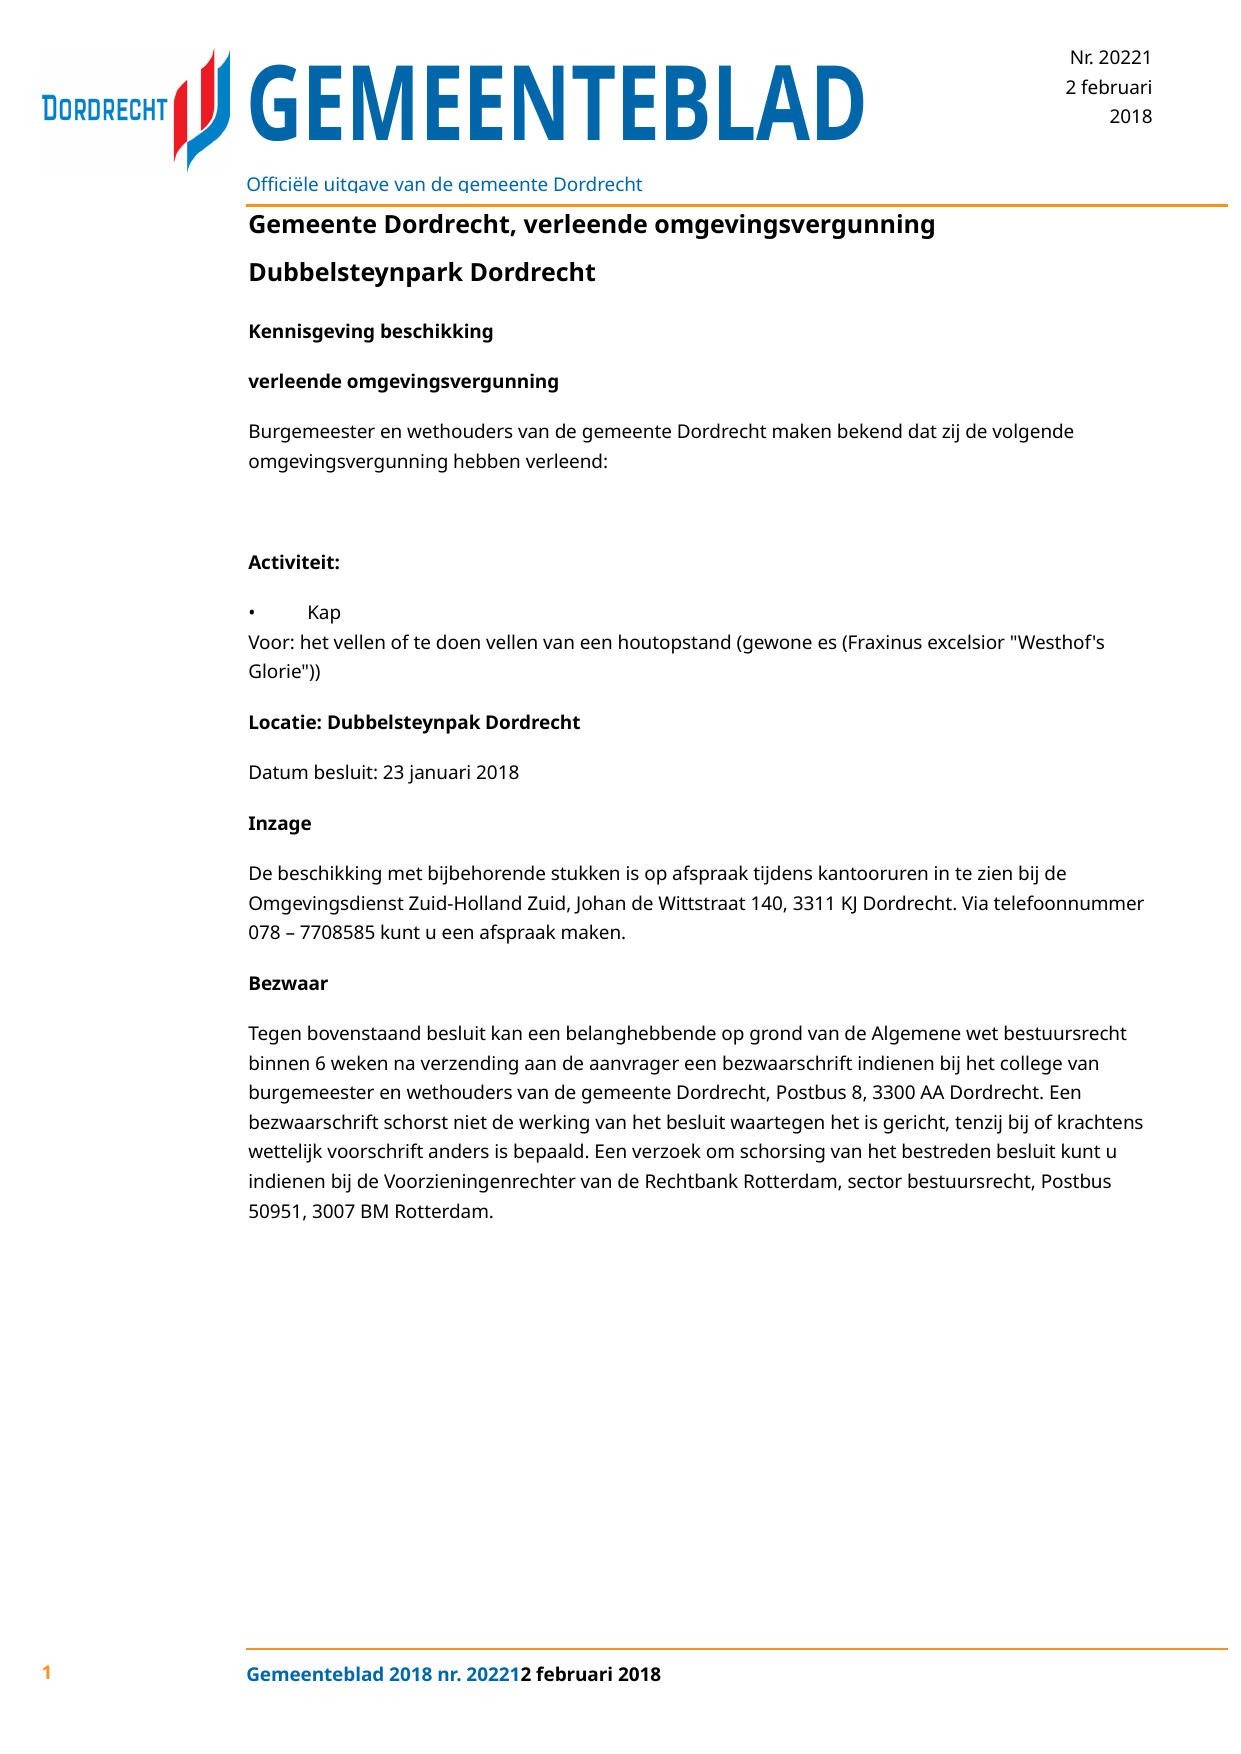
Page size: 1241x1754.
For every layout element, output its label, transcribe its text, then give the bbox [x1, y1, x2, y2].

picture [41, 47, 231, 172]
text Datum besluit: 23 januari 2018 [248, 759, 1152, 785]
text Activiteit: [248, 549, 1152, 575]
list Kap [248, 599, 1152, 625]
text De beschikking met bijbehorende stukken is op afspraak tijdens kantooruren in te zien bij de Omgevingsdienst Zuid-Holland Zuid, Johan de Wittstraat 140, 3311 KJ Dordrecht. Via telefoonnummer 078 – 7708585 kunt u een afspraak maken. [248, 860, 1152, 945]
text Locatie: Dubbelsteynpak Dordrecht [248, 709, 1152, 735]
text Gemeente Dordrecht, verleende omgevingsvergunning Dubbelsteynpark Dordrecht [248, 207, 1152, 288]
text Inzage [248, 810, 1152, 836]
text Bezwaar [248, 970, 1152, 996]
text Burgemeester en wethouders van de gemeente Dordrecht maken bekend dat zij de volgende omgevingsvergunning hebben verleend: [248, 419, 1152, 474]
text verleende omgevingsvergunning [248, 368, 1152, 394]
text Kennisgeving beschikking [248, 318, 1152, 344]
text Voor: het vellen of te doen vellen van een houtopstand (gewone es (Fraxinus excelsior "Westhof's Glorie")) [248, 629, 1152, 684]
text Tegen bovenstaand besluit kan een belanghebbende op grond van de Algemene wet bestuursrecht binnen 6 weken na verzending aan de aanvrager een bezwaarschrift indienen bij het college van burgemeester en wethouders van de gemeente Dordrecht, Postbus 8, 3300 AA Dordrecht. Een bezwaarschrift schorst niet de werking van het besluit waartegen het is gericht, tenzij bij of krachtens wettelijk voorschrift anders is bepaald. Een verzoek om schorsing van het bestreden besluit kunt u indienen bij de Voorzieningenrechter van de Rechtbank Rotterdam, sector bestuursrecht, Postbus 50951, 3007 BM Rotterdam. [248, 1020, 1152, 1224]
